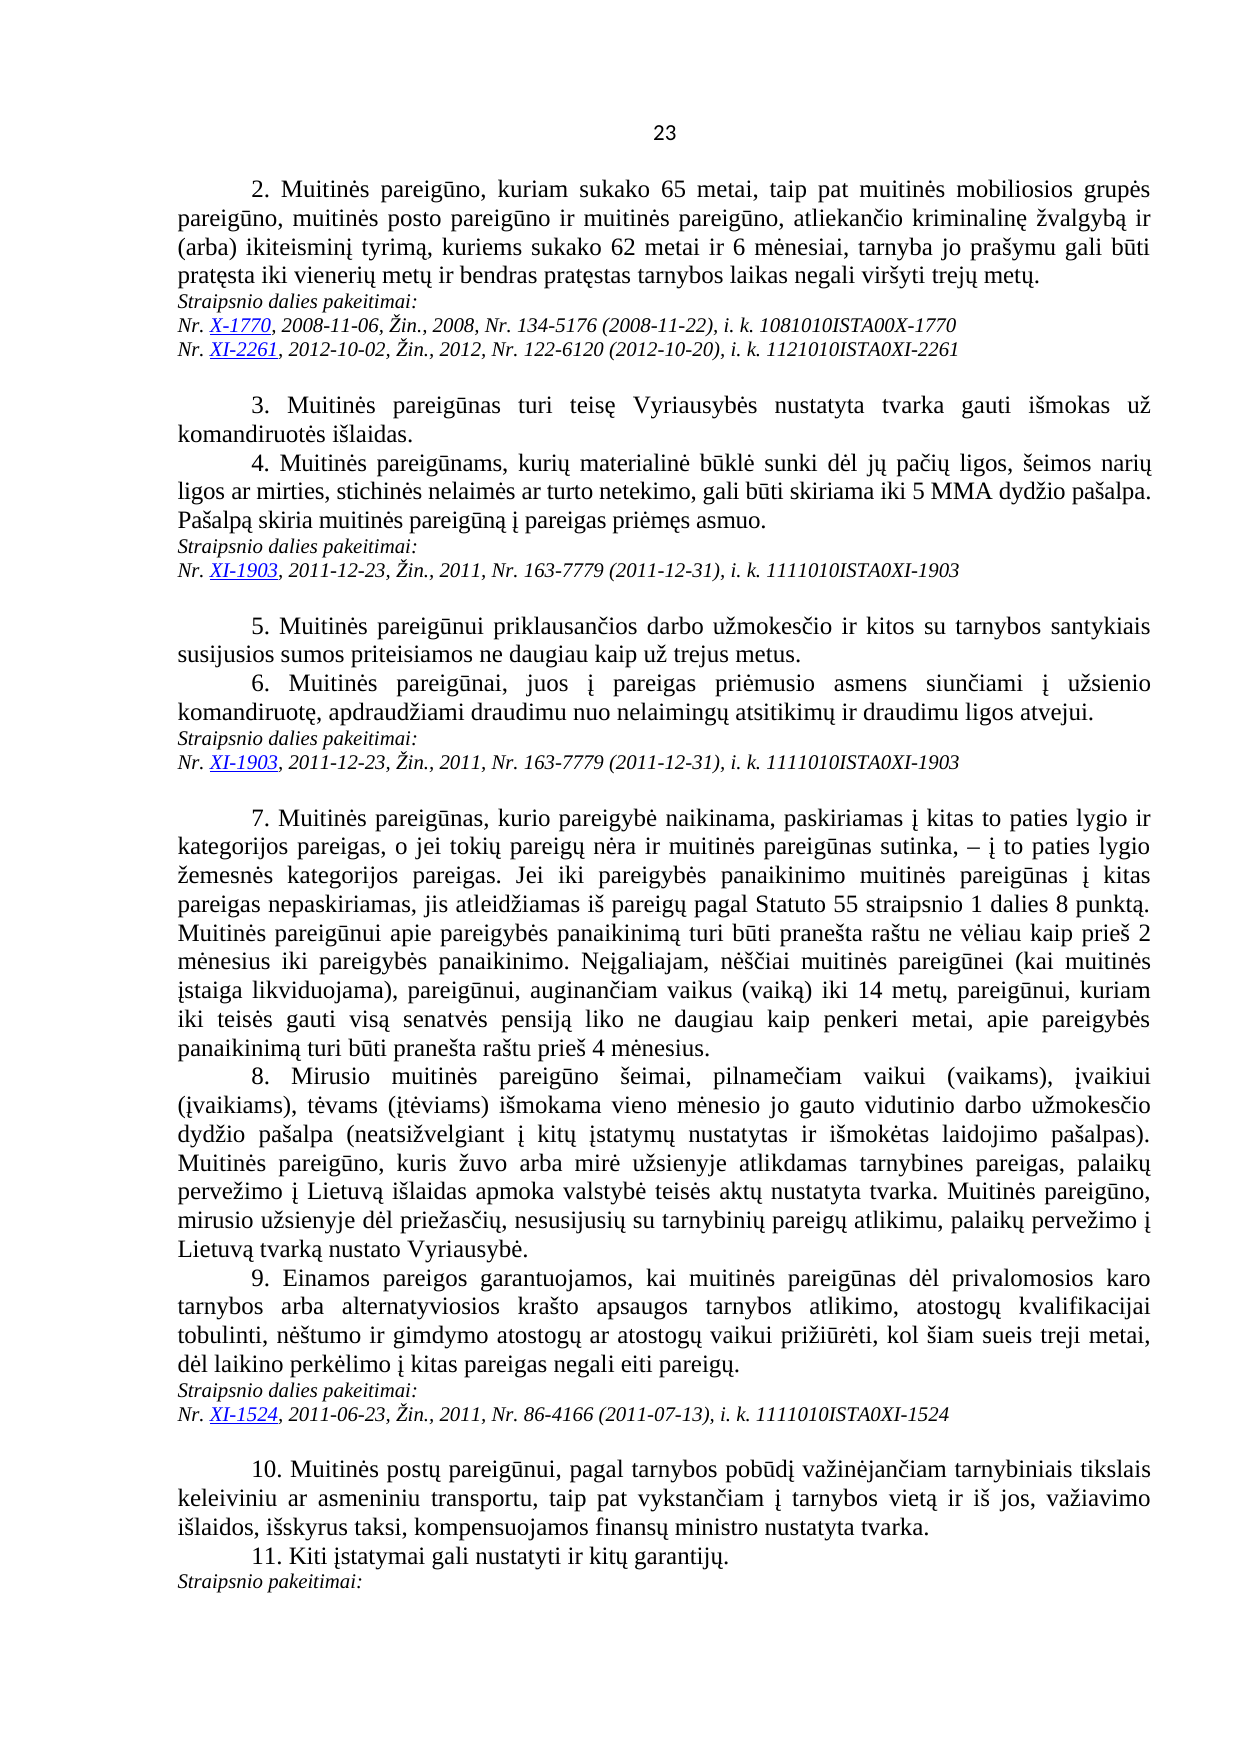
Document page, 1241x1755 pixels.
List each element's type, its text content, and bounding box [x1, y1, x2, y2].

text 7. Muitinės pareigūnas, kurio pareigybė naikinama, paskiriamas į kitas to paties lygio ir kategorijos pareigas, o jei tokių pareigų nėra ir muitinės pareigūnas sutinka, – į to paties lygio žemesnės kategorijos pareigas. Jei iki pareigybės panaikinimo muitinės pareigūnas į kitas pareigas nepaskiriamas, jis atleidžiamas iš pareigų pagal Statuto 55 straipsnio 1 dalies 8 punktą. Muitinės pareigūnui apie pareigybės panaikinimą turi būti pranešta raštu ne vėliau kaip prieš 2 mėnesius iki pareigybės panaikinimo. Neįgaliajam, nėščiai muitinės pareigūnei (kai muitinės įstaiga likviduojama), pareigūnui, auginančiam vaikus (vaiką) iki 14 metų, pareigūnui, kuriam iki teisės gauti visą senatvės pensiją liko ne daugiau kaip penkeri metai, apie pareigybės panaikinimą turi būti pranešta raštu prieš 4 mėnesius. [177, 803, 1152, 1061]
text Nr. XI-1903, 2011-12-23, Žin., 2011, Nr. 163-7779 (2011-12-31), i. k. 1111010ISTA0XI-1903 [177, 750, 1152, 774]
text Straipsnio pakeitimai: [177, 1569, 1152, 1593]
text 4. Muitinės pareigūnams, kurių materialinė būklė sunki dėl jų pačių ligos, šeimos narių ligos ar mirties, stichinės nelaimės ar turto netekimo, gali būti skiriama iki 5 MMA dydžio pašalpa. Pašalpą skiria muitinės pareigūną į pareigas priėmęs asmuo. [177, 448, 1152, 534]
text 8. Mirusio muitinės pareigūno šeimai, pilnamečiam vaikui (vaikams), įvaikiui (įvaikiams), tėvams (įtėviams) išmokama vieno mėnesio jo gauto vidutinio darbo užmokesčio dydžio pašalpa (neatsižvelgiant į kitų įstatymų nustatytas ir išmokėtas laidojimo pašalpas). Muitinės pareigūno, kuris žuvo arba mirė užsienyje atlikdamas tarnybines pareigas, palaikų pervežimo į Lietuvą išlaidas apmoka valstybė teisės aktų nustatyta tvarka. Muitinės pareigūno, mirusio užsienyje dėl priežasčių, nesusijusių su tarnybinių pareigų atlikimu, palaikų pervežimo į Lietuvą tvarką nustato Vyriausybė. [177, 1061, 1152, 1263]
text Nr. XI-1903, 2011-12-23, Žin., 2011, Nr. 163-7779 (2011-12-31), i. k. 1111010ISTA0XI-1903 [177, 558, 1152, 582]
text Nr. XI-1524, 2011-06-23, Žin., 2011, Nr. 86-4166 (2011-07-13), i. k. 1111010ISTA0XI-1524 [177, 1402, 1152, 1426]
text 2. Muitinės pareigūno, kuriam sukako 65 metai, taip pat muitinės mobiliosios grupės pareigūno, muitinės posto pareigūno ir muitinės pareigūno, atliekančio kriminalinę žvalgybą ir (arba) ikiteisminį tyrimą, kuriems sukako 62 metai ir 6 mėnesiai, tarnyba jo prašymu gali būti pratęsta iki vienerių metų ir bendras pratęstas tarnybos laikas negali viršyti trejų metų. [177, 174, 1152, 289]
text 11. Kiti įstatymai gali nustatyti ir kitų garantijų. [177, 1541, 1152, 1569]
text Nr. XI-2261, 2012-10-02, Žin., 2012, Nr. 122-6120 (2012-10-20), i. k. 1121010ISTA0XI-2261 [177, 337, 1152, 361]
text 9. Einamos pareigos garantuojamos, kai muitinės pareigūnas dėl privalomosios karo tarnybos arba alternatyviosios krašto apsaugos tarnybos atlikimo, atostogų kvalifikacijai tobulinti, nėštumo ir gimdymo atostogų ar atostogų vaikui prižiūrėti, kol šiam sueis treji metai, dėl laikino perkėlimo į kitas pareigas negali eiti pareigų. [177, 1263, 1152, 1378]
text 10. Muitinės postų pareigūnui, pagal tarnybos pobūdį važinėjančiam tarnybiniais tikslais keleiviniu ar asmeniniu transportu, taip pat vykstančiam į tarnybos vietą ir iš jos, važiavimo išlaidos, išskyrus taksi, kompensuojamos finansų ministro nustatyta tvarka. [177, 1454, 1152, 1541]
text Straipsnio dalies pakeitimai: [177, 1378, 1152, 1402]
text Nr. X-1770, 2008-11-06, Žin., 2008, Nr. 134-5176 (2008-11-22), i. k. 1081010ISTA00X-1770 [177, 313, 1152, 337]
text Straipsnio dalies pakeitimai: [177, 726, 1152, 750]
text 6. Muitinės pareigūnai, juos į pareigas priėmusio asmens siunčiami į užsienio komandiruotę, apdraudžiami draudimu nuo nelaimingų atsitikimų ir draudimu ligos atvejui. [177, 668, 1152, 726]
text 5. Muitinės pareigūnui priklausančios darbo užmokesčio ir kitos su tarnybos santykiais susijusios sumos priteisiamos ne daugiau kaip už trejus metus. [177, 611, 1152, 668]
text 3. Muitinės pareigūnas turi teisę Vyriausybės nustatyta tvarka gauti išmokas už komandiruotės išlaidas. [177, 390, 1152, 448]
text Straipsnio dalies pakeitimai: [177, 289, 1152, 313]
text Straipsnio dalies pakeitimai: [177, 534, 1152, 558]
